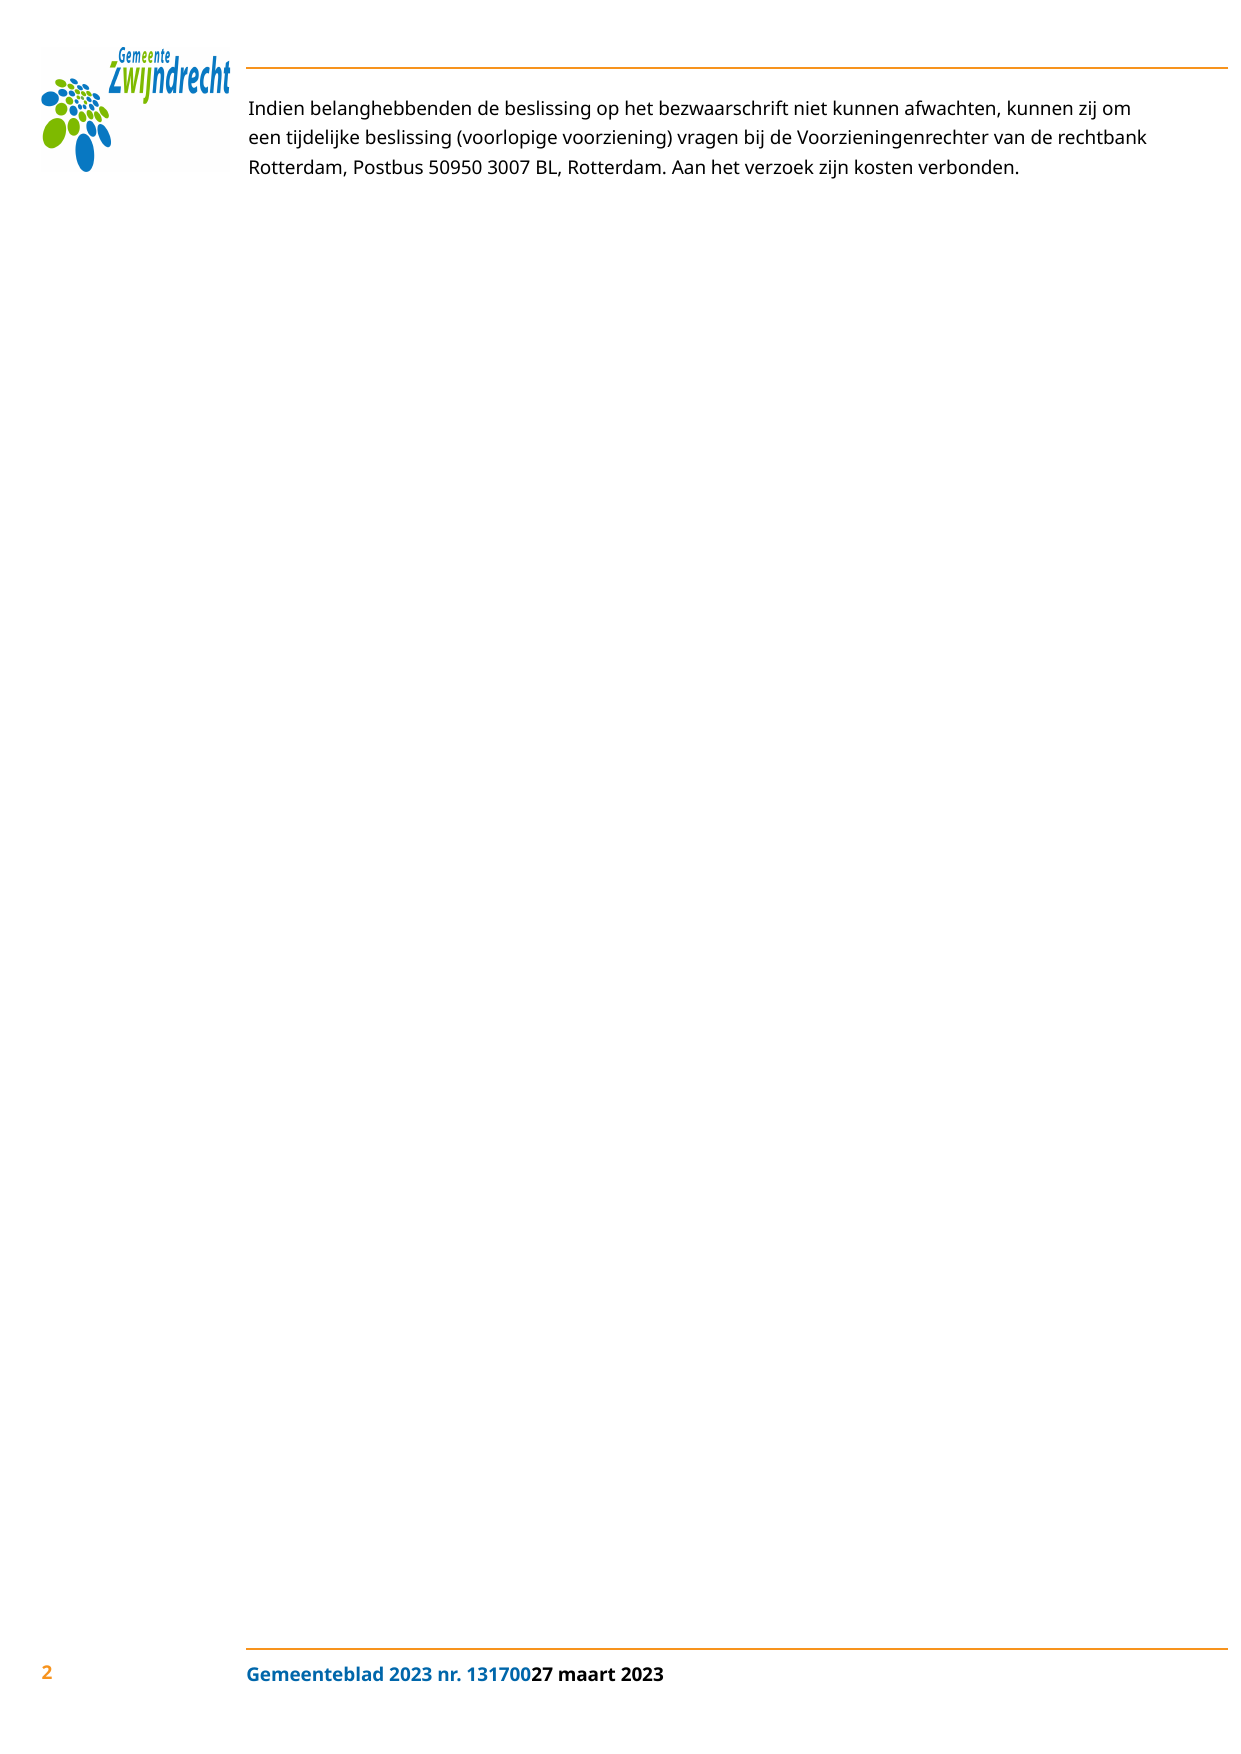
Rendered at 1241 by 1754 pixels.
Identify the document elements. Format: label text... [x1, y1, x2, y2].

text Indien belanghebbenden de beslissing op het bezwaarschrift niet kunnen afwachten, kunnen zij om een tijdelijke beslissing (voorlopige voorziening) vragen bij de Voorzieningenrechter van de rechtbank Rotterdam, Postbus 50950 3007 BL, Rotterdam. Aan het verzoek zijn kosten verbonden. [248, 95, 1152, 180]
picture [41, 47, 231, 172]
